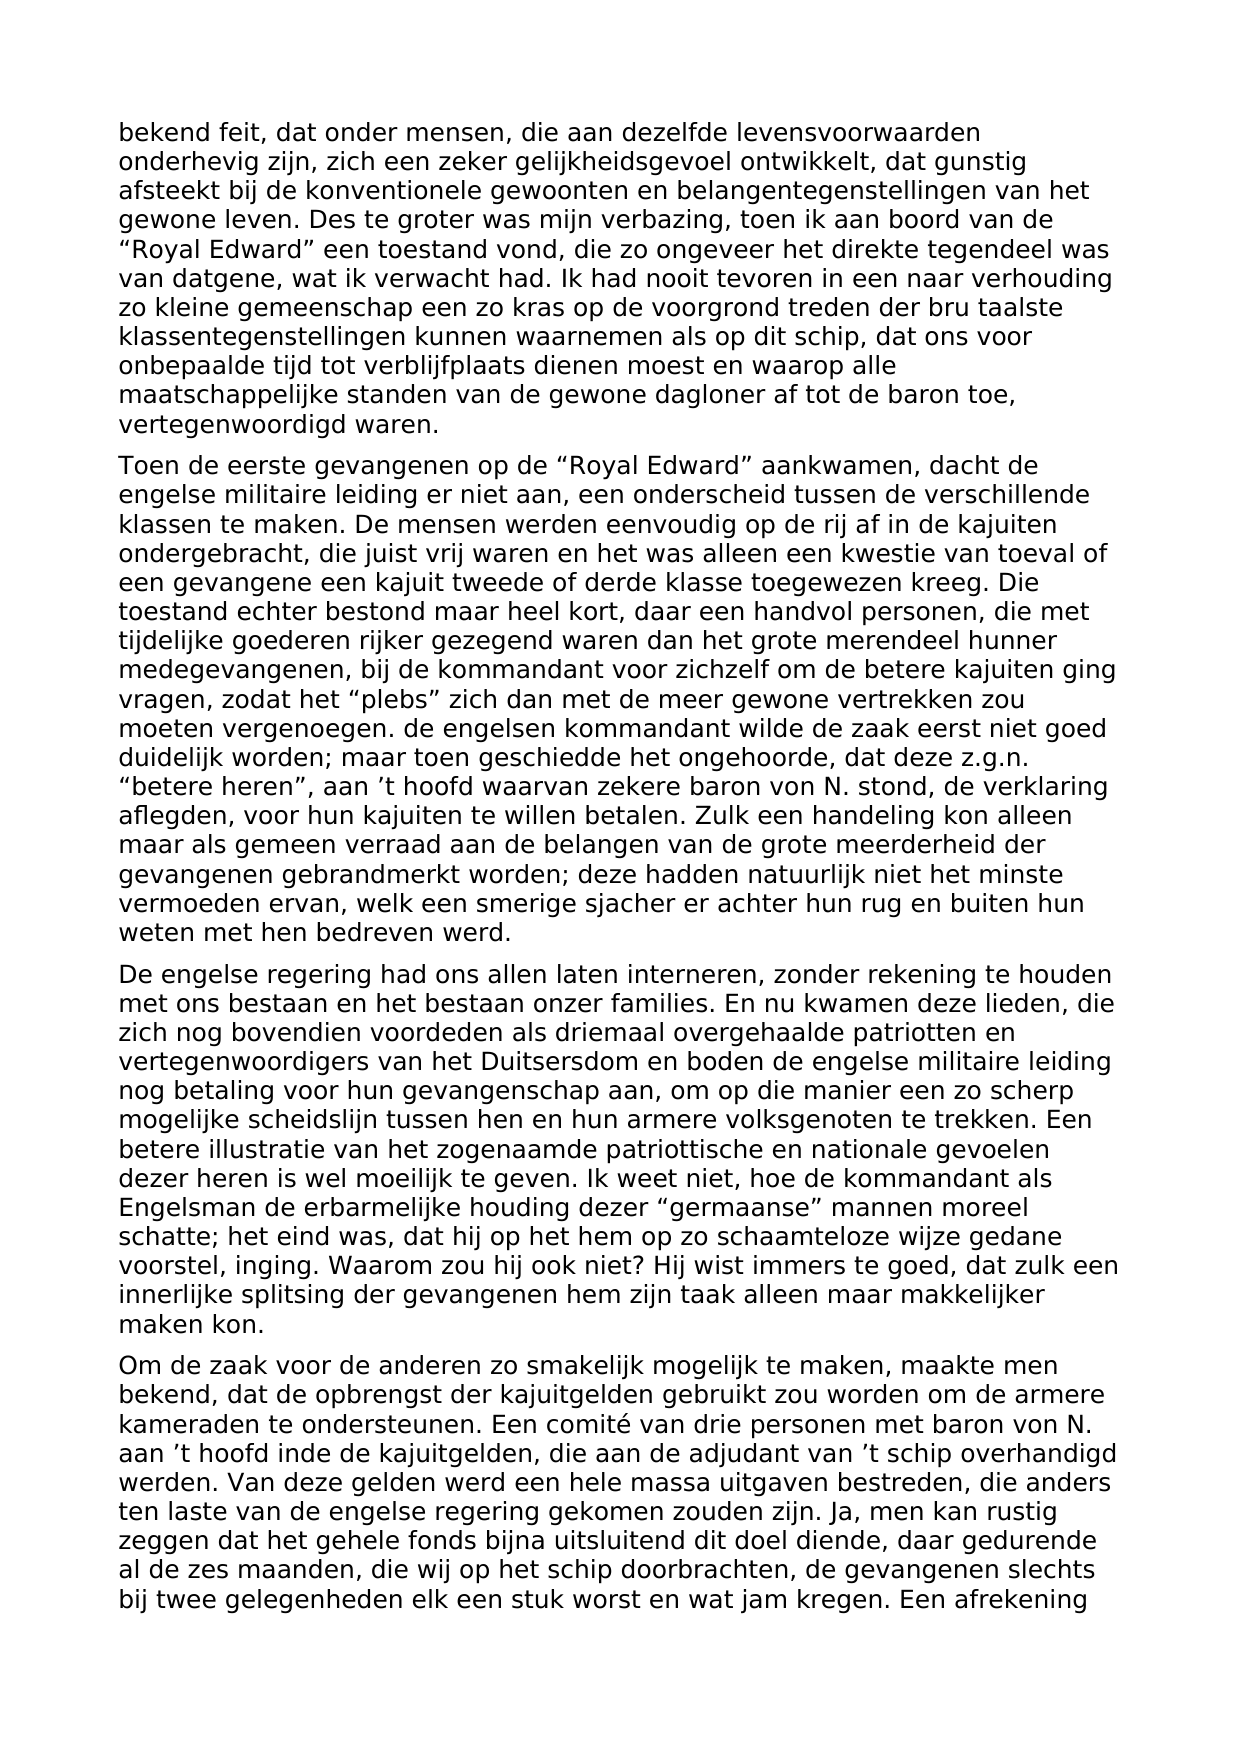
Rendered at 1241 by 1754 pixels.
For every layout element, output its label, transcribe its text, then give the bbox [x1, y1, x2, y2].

text Toen de eerste gevangenen op de “Royal Edward” aankwamen, dacht de engelse militaire leiding er niet aan, een onderscheid tussen de verschillende klassen te maken. De mensen werden eenvoudig op de rij af in de kajuiten ondergebracht, die juist vrij waren en het was alleen een kwestie van toeval of een gevangene een kajuit tweede of derde klasse toegewezen kreeg. Die toestand echter bestond maar heel kort, daar een handvol personen, die met tijdelijke goederen rijker gezegend waren dan het grote merendeel hunner medegevangenen, bij de kommandant voor zichzelf om de betere kajuiten ging vragen, zodat het “plebs” zich dan met de meer gewone vertrekken zou moeten vergenoegen. de engelsen kommandant wilde de zaak eerst niet goed duidelijk worden; maar toen geschiedde het ongehoorde, dat deze z.g.n. “betere heren”, aan ’t hoofd waarvan zekere baron von N. stond, de verklaring aflegden, voor hun kajuiten te willen betalen. Zulk een handeling kon alleen maar als gemeen verraad aan de belangen van de grote meerderheid der gevangenen gebrandmerkt worden; deze hadden natuurlijk niet het minste vermoeden ervan, welk een smerige sjacher er achter hun rug en buiten hun weten met hen bedreven werd. [118, 451, 1122, 947]
text bekend feit, dat onder mensen, die aan dezelfde levensvoorwaarden onderhevig zijn, zich een zeker gelijkheidsgevoel ontwikkelt, dat gunstig afsteekt bij de konventionele gewoonten en belangentegenstellingen van het gewone leven. Des te groter was mijn verbazing, toen ik aan boord van de “Royal Edward” een toestand vond, die zo ongeveer het direkte tegendeel was van datgene, wat ik verwacht had. Ik had nooit tevoren in een naar verhouding zo kleine gemeenschap een zo kras op de voorgrond treden der bru taalste klassentegenstellingen kunnen waarnemen als op dit schip, dat ons voor onbepaalde tijd tot verblijfplaats dienen moest en waarop alle maatschappelijke standen van de gewone dagloner af tot de baron toe, vertegenwoordigd waren. [118, 118, 1122, 439]
text De engelse regering had ons allen laten interneren, zonder rekening te houden met ons bestaan en het bestaan onzer families. En nu kwamen deze lieden, die zich nog bovendien voordeden als driemaal overgehaalde patriotten en vertegenwoordigers van het Duitsersdom en boden de engelse militaire leiding nog betaling voor hun gevangenschap aan, om op die manier een zo scherp mogelijke scheidslijn tussen hen en hun armere volksgenoten te trekken. Een betere illustratie van het zogenaamde patriottische en nationale gevoelen dezer heren is wel moeilijk te geven. Ik weet niet, hoe de kommandant als Engelsman de erbarmelijke houding dezer “germaanse” mannen moreel schatte; het eind was, dat hij op het hem op zo schaamteloze wijze gedane voorstel, inging. Waarom zou hij ook niet? Hij wist immers te goed, dat zulk een innerlijke splitsing der gevangenen hem zijn taak alleen maar makkelijker maken kon. [118, 960, 1122, 1339]
text Om de zaak voor de anderen zo smakelijk mogelijk te maken, maakte men bekend, dat de opbrengst der kajuitgelden gebruikt zou worden om de armere kameraden te ondersteunen. Een comité van drie personen met baron von N. aan ’t hoofd inde de kajuitgelden, die aan de adjudant van ’t schip overhandigd werden. Van deze gelden werd een hele massa uitgaven bestreden, die anders ten laste van de engelse regering gekomen zouden zijn. Ja, men kan rustig zeggen dat het gehele fonds bijna uitsluitend dit doel diende, daar gedurende al de zes maanden, die wij op het schip doorbrachten, de gevangenen slechts bij twee gelegenheden elk een stuk worst en wat jam kregen. Een afrekening [118, 1351, 1122, 1614]
